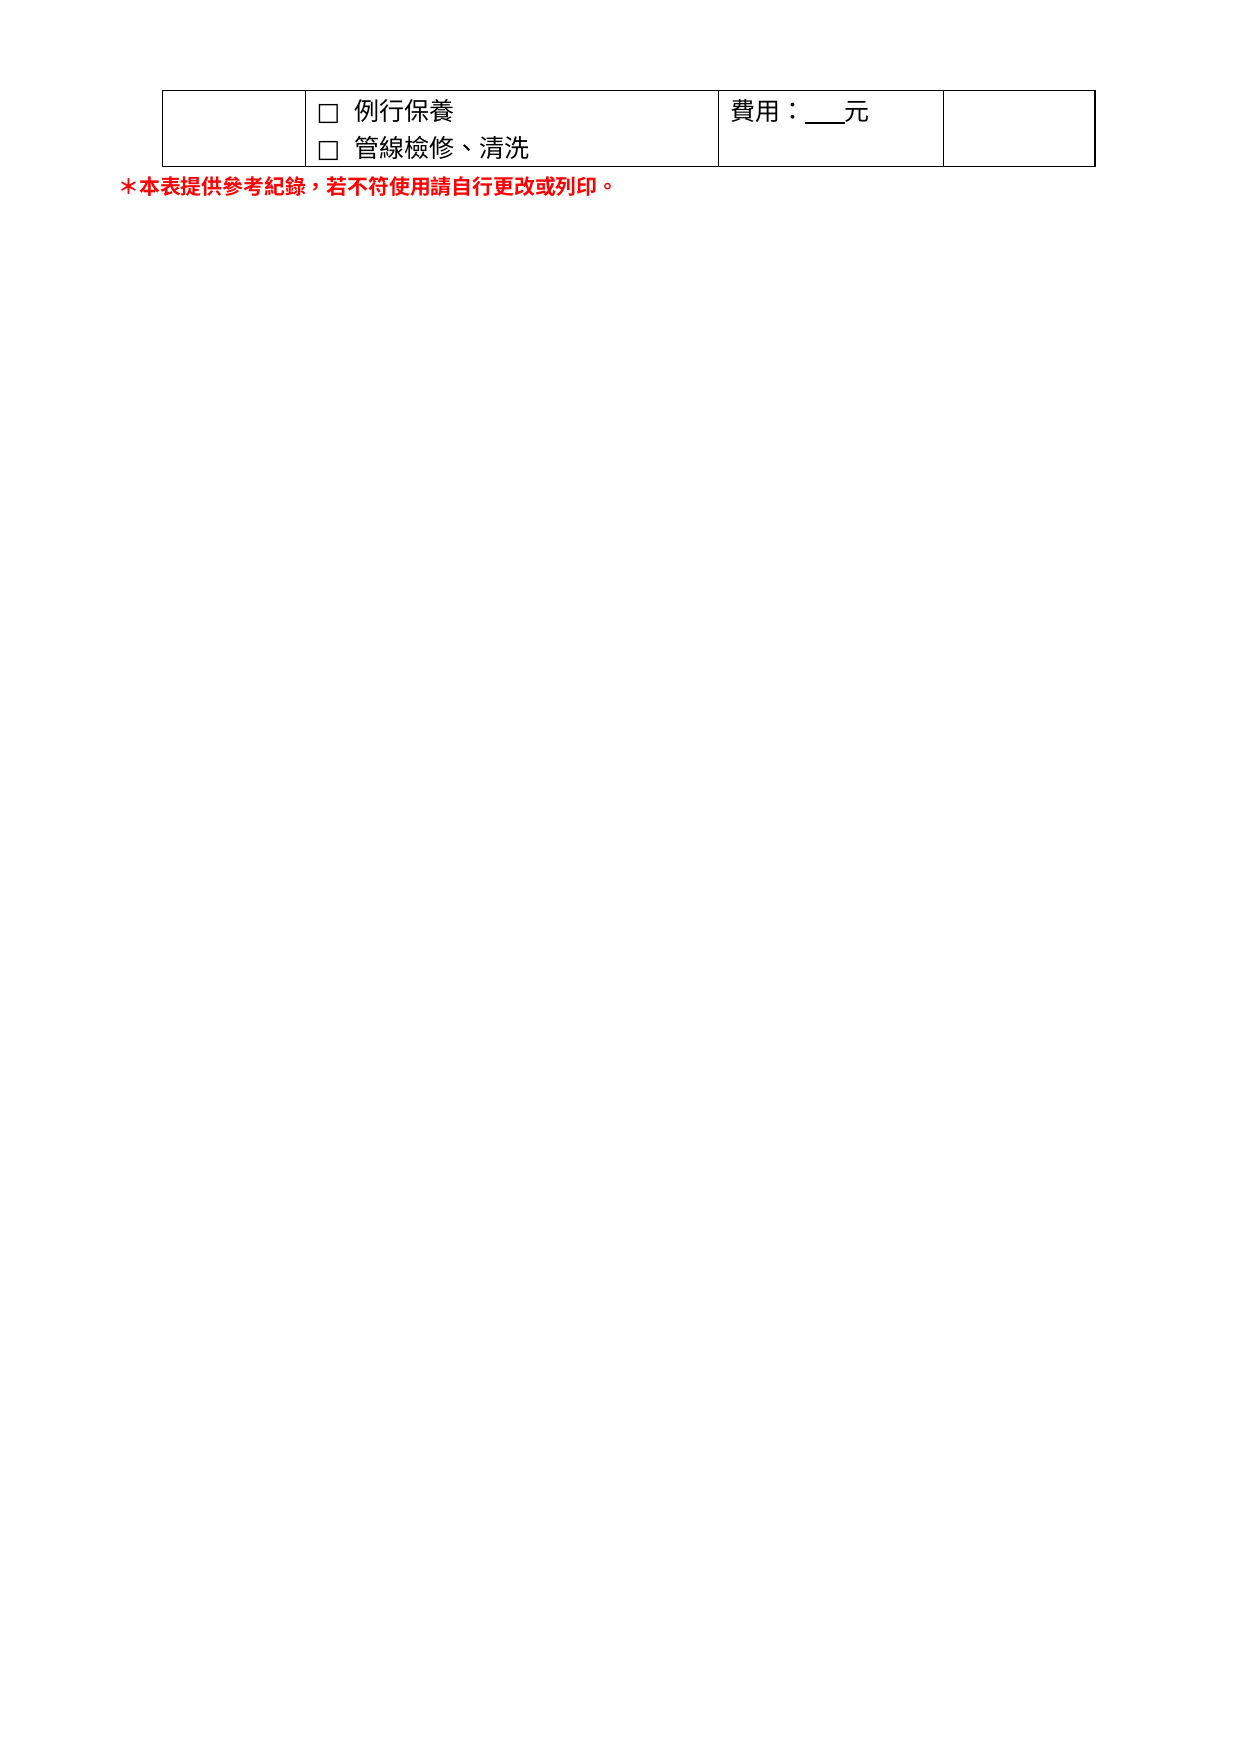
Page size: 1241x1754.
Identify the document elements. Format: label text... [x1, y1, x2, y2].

table_cell □清潔擦拭 □藥品添加 □耗材更換(濾材、水洗液等)： 例行保養 管線檢修、清洗 [306, 91, 718, 166]
table_cell 費用： 元 [719, 91, 943, 166]
table_cell [944, 91, 1094, 166]
table_cell [163, 91, 305, 166]
text ＊本表提供參考紀錄，若不符使用請自行更改或列印。 [118, 167, 1122, 204]
